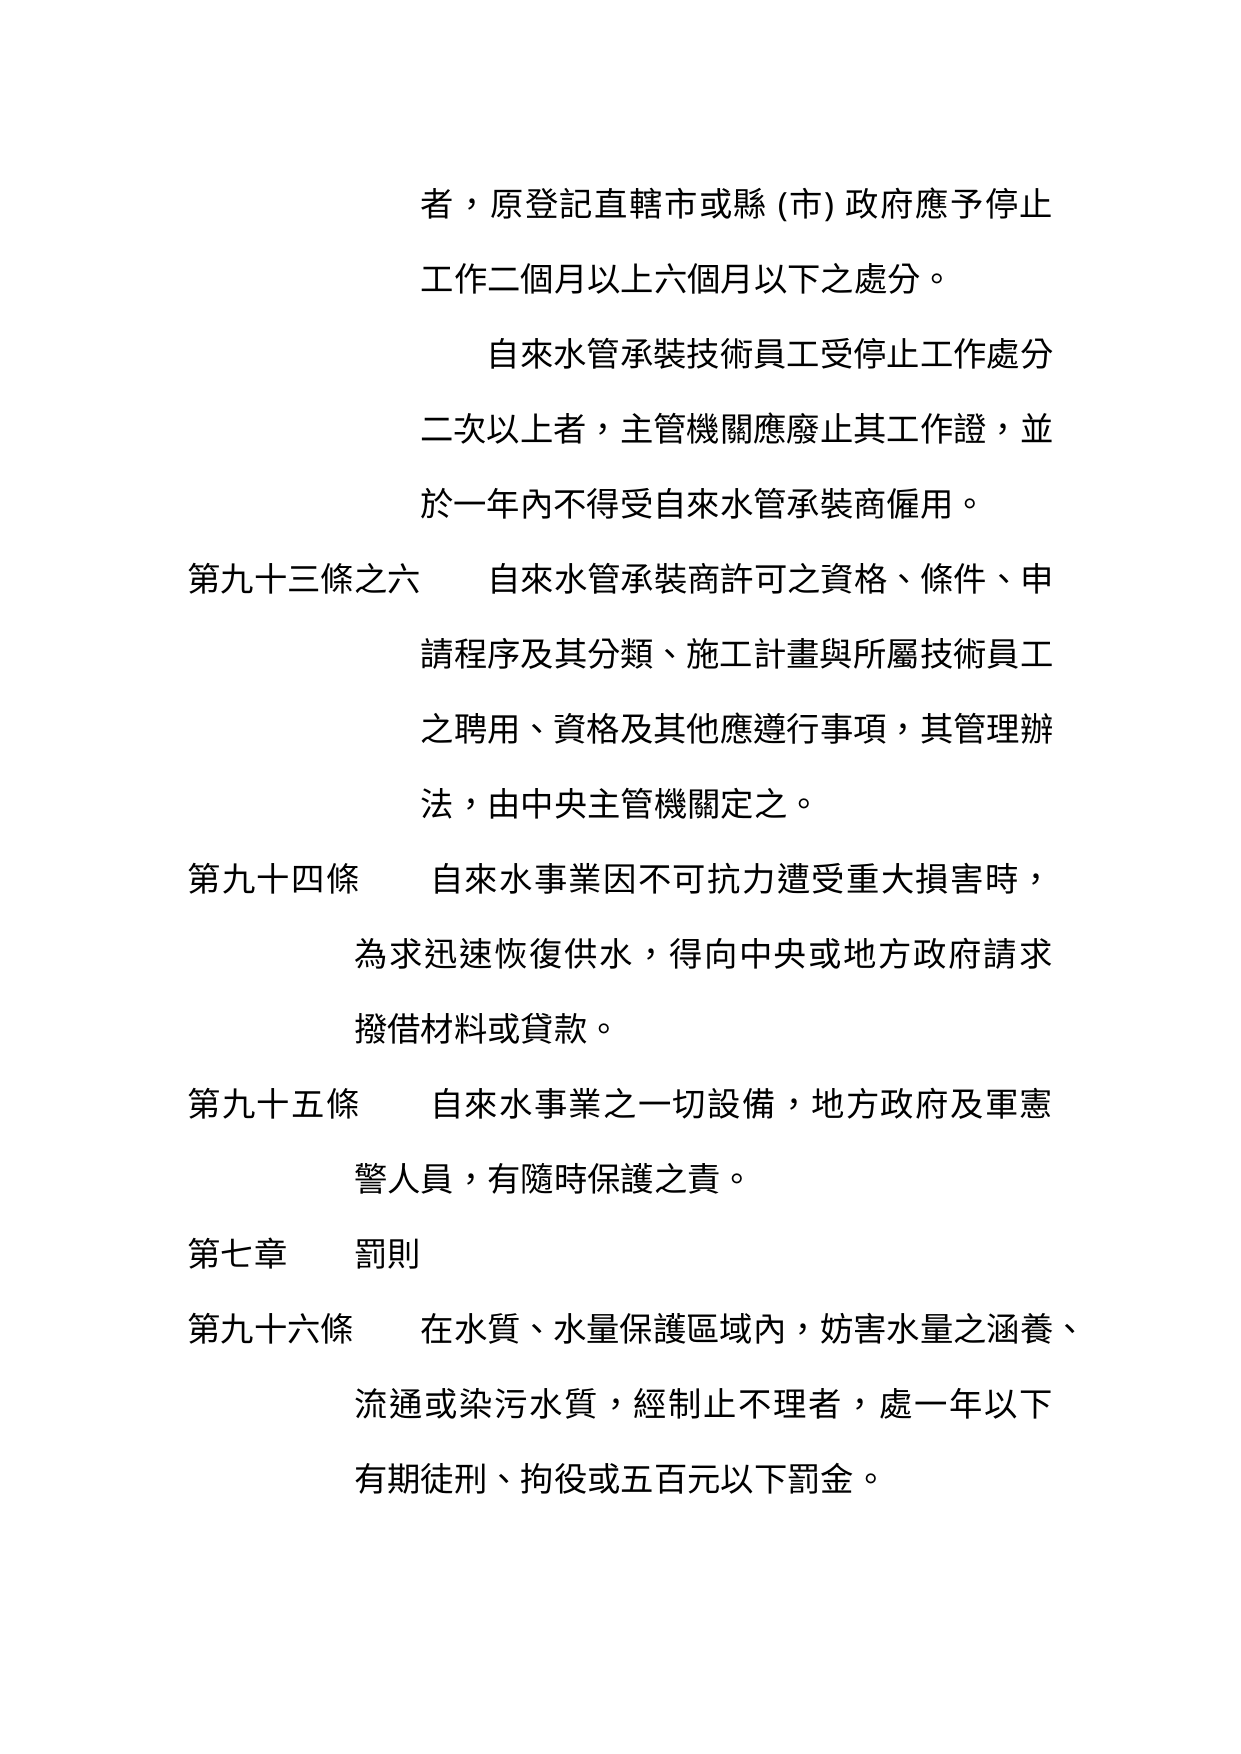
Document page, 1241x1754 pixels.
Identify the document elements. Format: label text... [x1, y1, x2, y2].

text 者，原登記直轄市或縣 (市) 政府應予停止工作二個月以上六個月以下之處分。 [187, 164, 1053, 314]
text 第九十五條 自來水事業之一切設備，地方政府及軍憲警人員，有隨時保護之責。 [187, 1064, 1053, 1214]
text 第九十三條之六 自來水管承裝商許可之資格、條件、申請程序及其分類、施工計畫與所屬技術員工之聘用、資格及其他應遵行事項，其管理辦法，由中央主管機關定之。 [187, 539, 1053, 839]
text 第七章 罰則 [187, 1214, 1053, 1289]
text 第九十六條 在水質、水量保護區域內，妨害水量之涵養、流通或染污水質，經制止不理者，處一年以下有期徒刑、拘役或五百元以下罰金。 [187, 1289, 1053, 1514]
text 自來水管承裝技術員工受停止工作處分二次以上者，主管機關應廢止其工作證，並於一年內不得受自來水管承裝商僱用。 [420, 314, 1053, 539]
text 第九十四條 自來水事業因不可抗力遭受重大損害時，為求迅速恢復供水，得向中央或地方政府請求撥借材料或貸款。 [187, 839, 1053, 1064]
